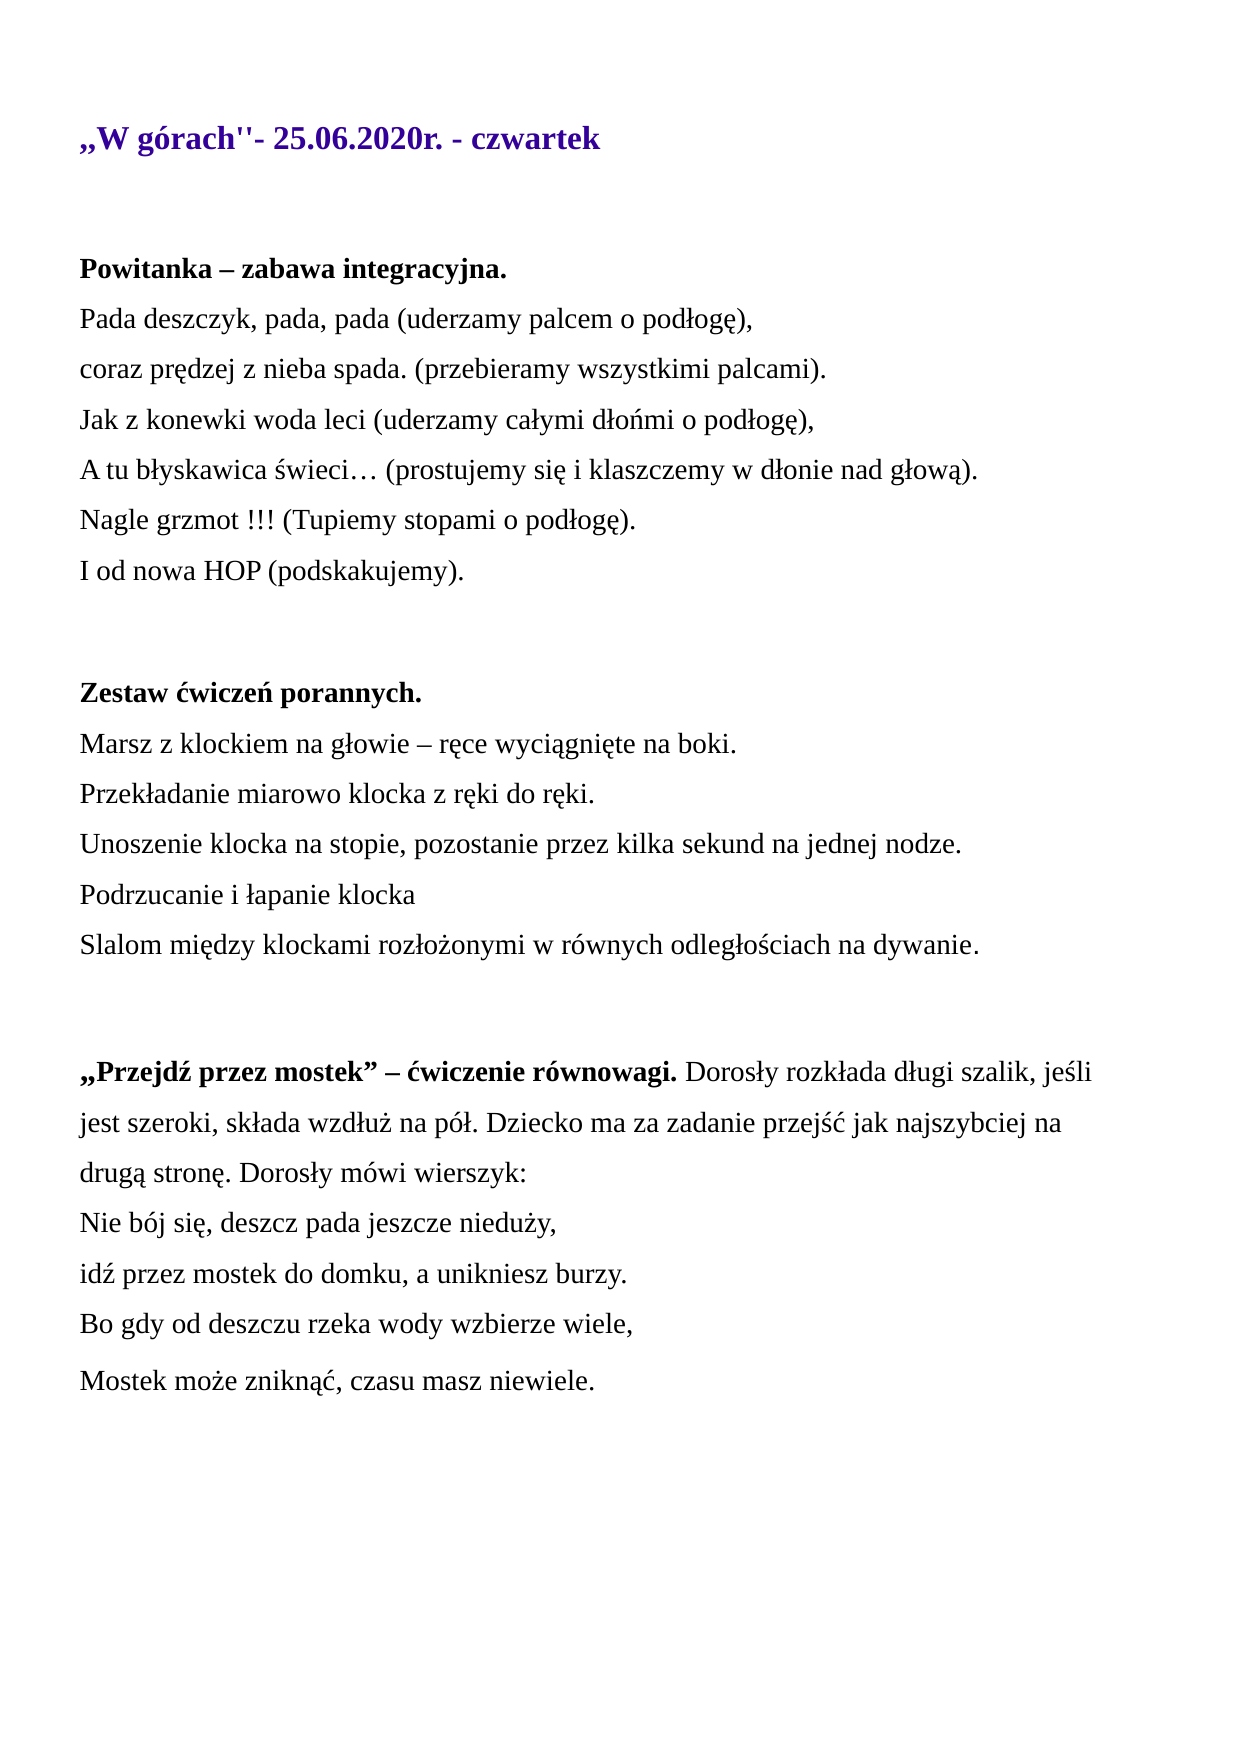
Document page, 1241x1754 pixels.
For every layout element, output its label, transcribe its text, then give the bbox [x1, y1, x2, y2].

text Powitanka – zabawa integracyjna. Pada deszczyk, pada, pada (uderzamy palcem o podłogę), coraz prędzej z nieba spada. (przebieramy wszystkimi palcami). Jak z konewki woda leci (uderzamy całymi dłońmi o podłogę), A tu błyskawica świeci… (prostujemy się i klaszczemy w dłonie nad głową). Nagle grzmot !!! (Tupiemy stopami o podłogę). I od nowa HOP (podskakujemy). [79, 251, 1122, 644]
text ,,W górach''- 25.06.2020r. - czwartek [79, 118, 1122, 156]
text „Przejdź przez mostek” – ćwiczenie równowagi. Dorosły rozkłada długi szalik, jeśli jest szeroki, składa wzdłuż na pół. Dziecko ma za zadanie przejść jak najszybciej na drugą stronę. Dorosły mówi wierszyk: Nie bój się, deszcz pada jeszcze nieduży, idź przez mostek do domku, a unikniesz burzy. Bo gdy od deszczu rzeka wody wzbierze wiele, Mostek może zniknąć, czasu masz niewiele. [79, 1050, 1122, 1397]
text Zestaw ćwiczeń porannych. Marsz z klockiem na głowie – ręce wyciągnięte na boki. Przekładanie miarowo klocka z ręki do ręki. Unoszenie klocka na stopie, pozostanie przez kilka sekund na jednej nodze. Podrzucanie i łapanie klocka Slalom między klockami rozłożonymi w równych odległościach na dywanie. [79, 676, 1122, 1018]
